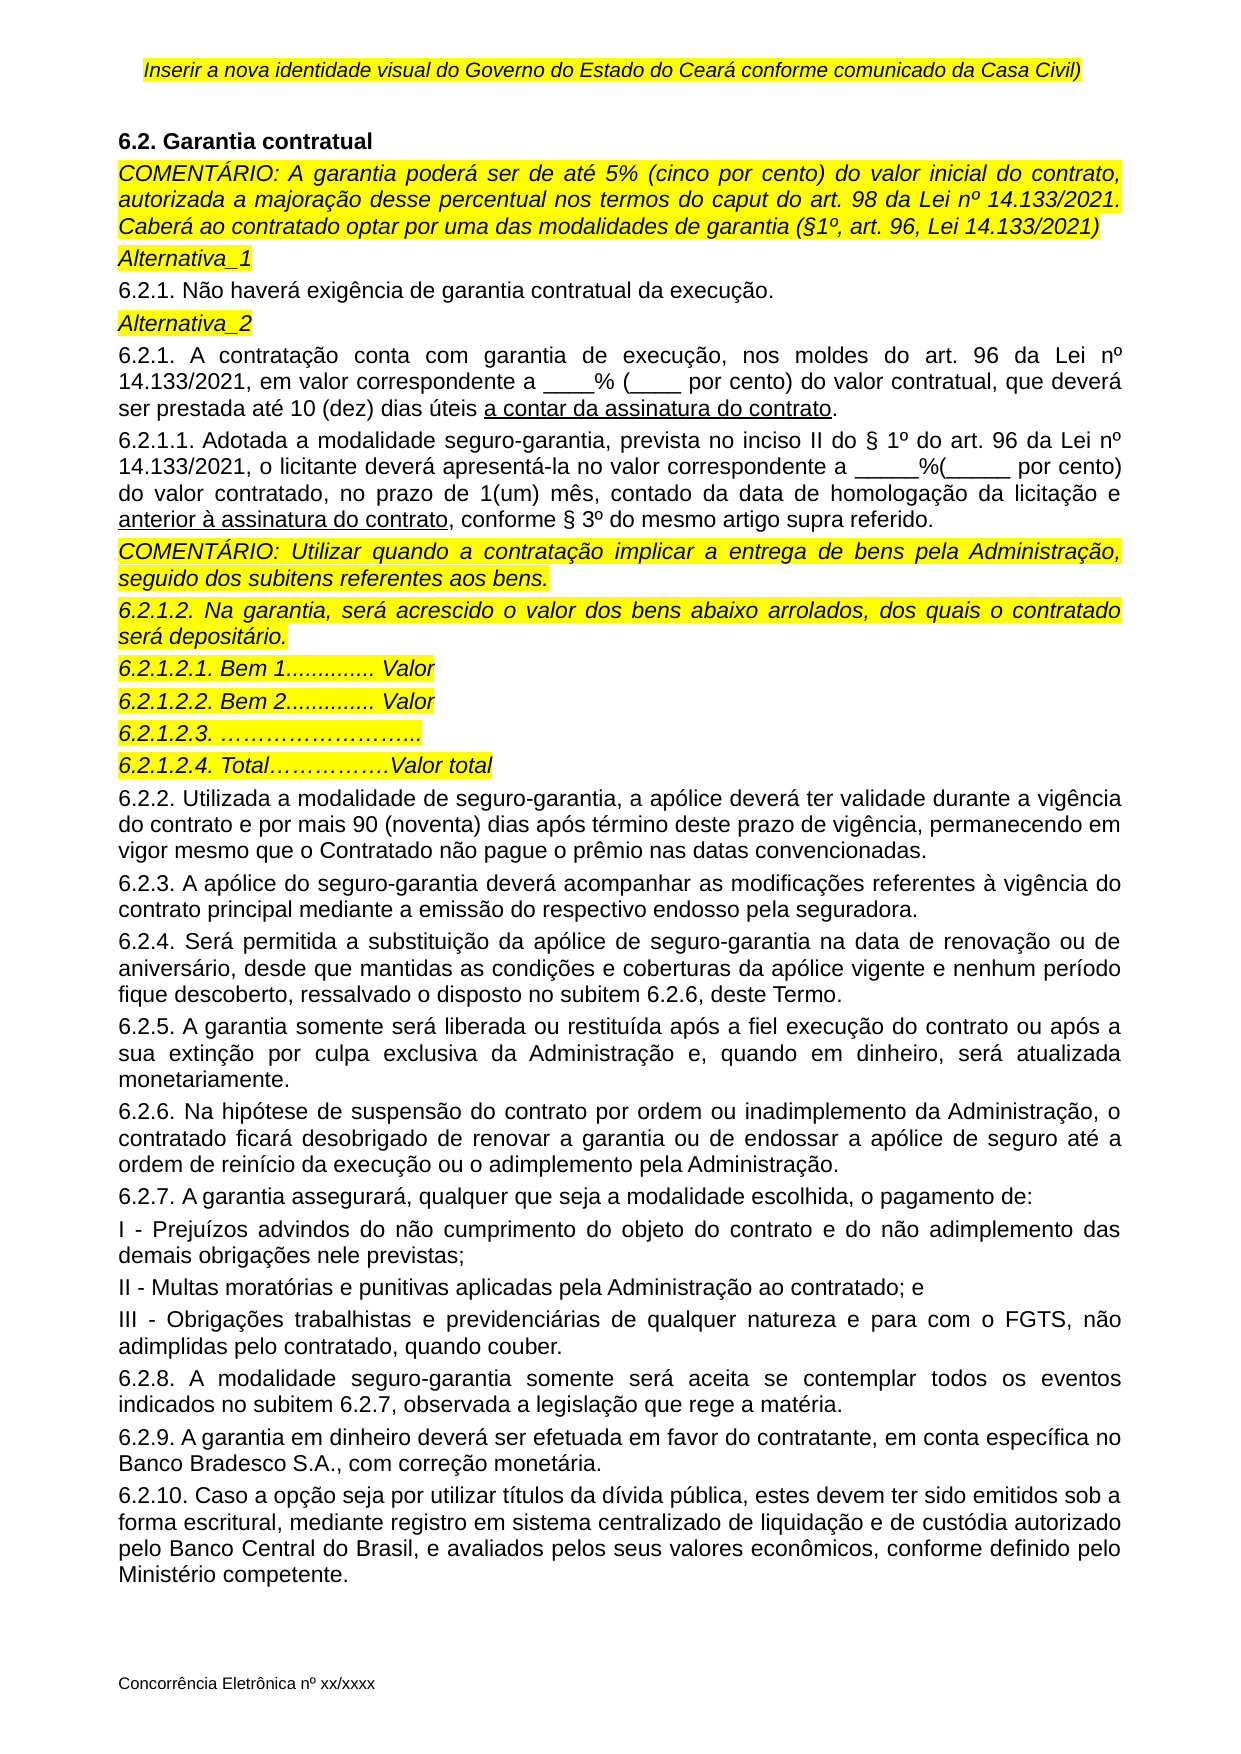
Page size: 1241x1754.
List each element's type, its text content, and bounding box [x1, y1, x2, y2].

text COMENTÁRIO: A garantia poderá ser de até 5% (cinco por cento) do valor inicial do contrato, autorizada a majoração desse percentual nos termos do caput do art. 98 da Lei nº 14.133/2021. Caberá ao contratado optar por uma das modalidades de garantia (§1º, art. 96, Lei 14.133/2021) [118, 160, 1122, 239]
text 6.2.2. Utilizada a modalidade de seguro-garantia, a apólice deverá ter validade durante a vigência do contrato e por mais 90 (noventa) dias após término deste prazo de vigência, permanecendo em vigor mesmo que o Contratado não pague o prêmio nas datas convencionadas. [118, 784, 1122, 864]
text 6.2.1.2.2. Bem 2.............. Valor [118, 688, 1122, 714]
text 6.2. Garantia contratual [118, 128, 1122, 154]
text 6.2.1.2.3. ……………………... [118, 720, 1122, 746]
text 6.2.4. Será permitida a substituição da apólice de seguro-garantia na data de renovação ou de aniversário, desde que mantidas as condições e coberturas da apólice vigente e nenhum período fique descoberto, ressalvado o disposto no subitem 6.2.6, deste Termo. [118, 928, 1122, 1007]
text COMENTÁRIO: Utilizar quando a contratação implicar a entrega de bens pela Administração, seguido dos subitens referentes aos bens. [118, 538, 1122, 591]
text II - Multas moratórias e punitivas aplicadas pela Administração ao contratado; e [118, 1274, 1122, 1301]
text 6.2.5. A garantia somente será liberada ou restituída após a fiel execução do contrato ou após a sua extinção por culpa exclusiva da Administração e, quando em dinheiro, será atualizada monetariamente. [118, 1013, 1122, 1092]
text Alternativa_1 [118, 245, 1122, 271]
text 6.2.7. A garantia assegurará, qualquer que seja a modalidade escolhida, o pagamento de: [118, 1183, 1122, 1209]
text Alternativa_2 [118, 309, 1122, 336]
text III - Obrigações trabalhistas e previdenciárias de qualquer natureza e para com o FGTS, não adimplidas pelo contratado, quando couber. [118, 1306, 1122, 1359]
text 6.2.1.1. Adotada a modalidade seguro-garantia, prevista no inciso II do § 1º do art. 96 da Lei nº 14.133/2021, o licitante deverá apresentá-la no valor correspondente a _____%(_____ por cento) do valor contratado, no prazo de 1(um) mês, contado da data de homologação da licitação e anterior à assinatura do contrato, conforme § 3º do mesmo artigo supra referido. [118, 427, 1122, 532]
text 6.2.8. A modalidade seguro-garantia somente será aceita se contemplar todos os eventos indicados no subitem 6.2.7, observada a legislação que rege a matéria. [118, 1365, 1122, 1418]
text 6.2.1.2. Na garantia, será acrescido o valor dos bens abaixo arrolados, dos quais o contratado será depositário. [118, 597, 1122, 649]
text 6.2.1.2.1. Bem 1.............. Valor [118, 655, 1122, 682]
text 6.2.9. A garantia em dinheiro deverá ser efetuada em favor do contratante, em conta específica no Banco Bradesco S.A., com correção monetária. [118, 1424, 1122, 1476]
text 6.2.6. Na hipótese de suspensão do contrato por ordem ou inadimplemento da Administração, o contratado ficará desobrigado de renovar a garantia ou de endossar a apólice de seguro até a ordem de reinício da execução ou o adimplemento pela Administração. [118, 1098, 1122, 1177]
text 6.2.1.2.4. Total…………….Valor total [118, 752, 1122, 779]
text I - Prejuízos advindos do não cumprimento do objeto do contrato e do não adimplemento das demais obrigações nele previstas; [118, 1216, 1122, 1268]
text 6.2.1. Não haverá exigência de garantia contratual da execução. [118, 277, 1122, 303]
text 6.2.10. Caso a opção seja por utilizar títulos da dívida pública, estes devem ter sido emitidos sob a forma escritural, mediante registro em sistema centralizado de liquidação e de custódia autorizado pelo Banco Central do Brasil, e avaliados pelos seus valores econômicos, conforme definido pelo Ministério competente. [118, 1482, 1122, 1588]
text 6.2.1. A contratação conta com garantia de execução, nos moldes do art. 96 da Lei nº 14.133/2021, em valor correspondente a ____% (____ por cento) do valor contratual, que deverá ser prestada até 10 (dez) dias úteis a contar da assinatura do contrato. [118, 342, 1122, 421]
text 6.2.3. A apólice do seguro-garantia deverá acompanhar as modificações referentes à vigência do contrato principal mediante a emissão do respectivo endosso pela seguradora. [118, 869, 1122, 922]
